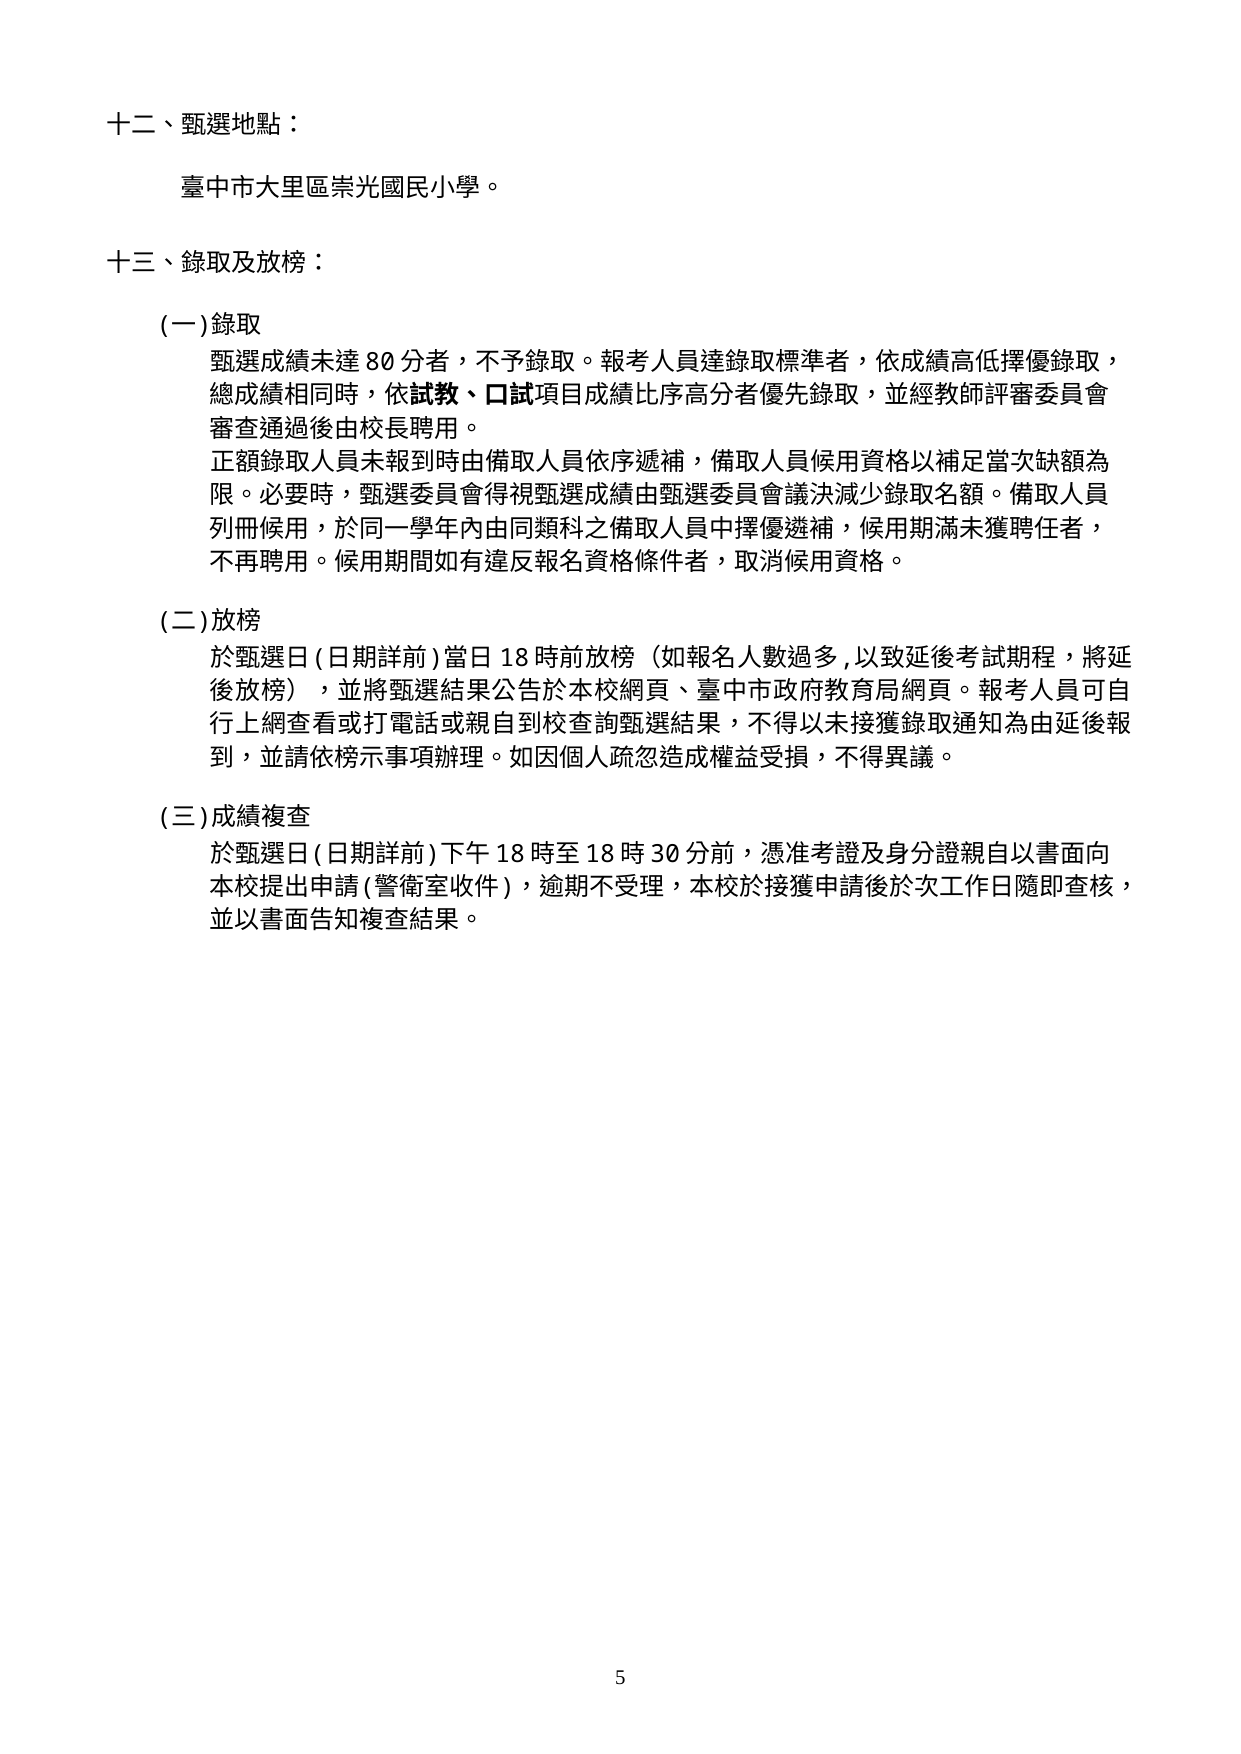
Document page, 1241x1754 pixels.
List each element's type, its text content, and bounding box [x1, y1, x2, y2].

text 十二、甄選地點： [106, 81, 1134, 143]
text 於甄選日(日期詳前)下午18時至18時30分前，憑准考證及身分證親自以書面向本校提出申請(警衛室收件)，逾期不受理，本校於接獲申請後於次工作日隨即查核，並以書面告知複查結果。 [209, 835, 1134, 935]
text 十三、錄取及放榜： [106, 219, 1134, 281]
text 甄選成績未達80分者，不予錄取。報考人員達錄取標準者，依成績高低擇優錄取，總成績相同時，依試教、口試項目成績比序高分者優先錄取，並經教師評審委員會審查通過後由校長聘用。 [209, 344, 1134, 444]
text 正額錄取人員未報到時由備取人員依序遞補，備取人員候用資格以補足當次缺額為限。必要時，甄選委員會得視甄選成績由甄選委員會議決減少錄取名額。備取人員列冊候用，於同一學年內由同類科之備取人員中擇優遴補，候用期滿未獲聘任者，不再聘用。候用期間如有違反報名資格條件者，取消候用資格。 [209, 444, 1134, 577]
text 臺中市大里區崇光國民小學。 [180, 143, 1134, 206]
text 於甄選日(日期詳前)當日18時前放榜（如報名人數過多,以致延後考試期程，將延後放榜），並將甄選結果公告於本校網頁、臺中市政府教育局網頁。報考人員可自行上網查看或打電話或親自到校查詢甄選結果，不得以未接獲錄取通知為由延後報到，並請依榜示事項辦理。如因個人疏忽造成權益受損，不得異議。 [209, 639, 1134, 773]
text (三)成績複查 [156, 773, 1134, 835]
text (二)放榜 [156, 577, 1134, 639]
text (一)錄取 [156, 281, 1134, 344]
